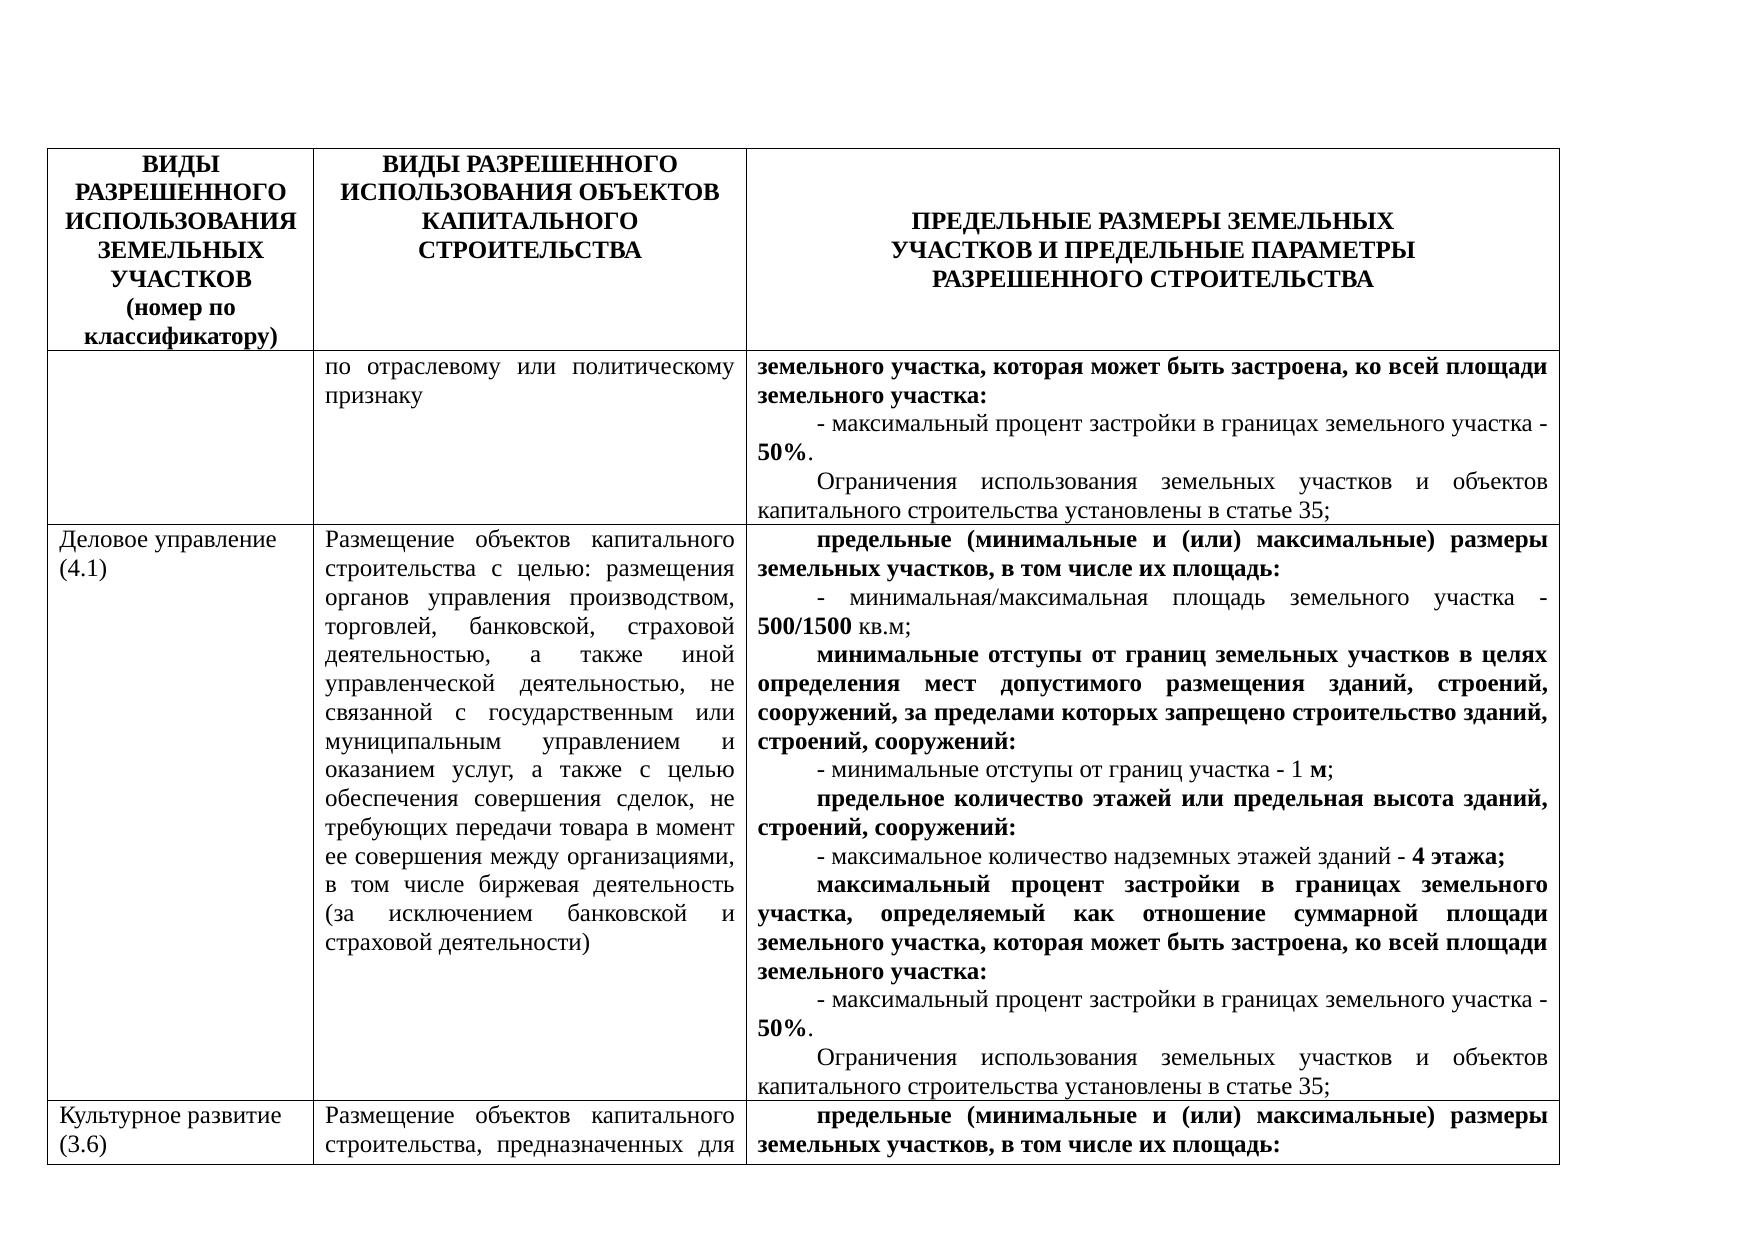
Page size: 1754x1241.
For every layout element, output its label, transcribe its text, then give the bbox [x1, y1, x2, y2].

table_cell земельного участка, которая может быть застроена, ко всей площади земельного участка: - максимальный процент застройки в границах земельного участка - 50%. Ограничения использования земельных участков и объектов капитального строительства установлены в статье 35; [747, 351, 1559, 523]
table_header ВИДЫ РАЗРЕШЕННОГО ИСПОЛЬЗОВАНИЯ ЗЕМЕЛЬНЫХ УЧАСТКОВ (номер по классификатору) [48, 149, 313, 350]
table_cell Размещение объектов капитального строительства с целью: размещения органов управления производством, торговлей, банковской, страховой деятельностью, а также иной управленческой деятельностью, не связанной с государственным или муниципальным управлением и оказанием услуг, а также с целью обеспечения совершения сделок, не требующих передачи товара в момент ее совершения между организациями, в том числе биржевая деятельность (за исключением банковской и страховой деятельности) [314, 525, 746, 1099]
table_cell предельные (минимальные и (или) максимальные) размеры земельных участков, в том числе их площадь: - минимальная/максимальная площадь земельного участка - 500/1500 кв.м; минимальные отступы от границ земельных участков в целях определения мест допустимого размещения зданий, строений, сооружений, за пределами которых запрещено строительство зданий, строений, сооружений: - минимальные отступы от границ участка - 1 м; предельное количество этажей или предельная высота зданий, строений, сооружений: - максимальное количество надземных этажей зданий - 4 этажа; максимальный процент застройки в границах земельного участка, определяемый как отношение суммарной площади земельного участка, которая может быть застроена, ко всей площади земельного участка: - максимальный процент застройки в границах земельного участка - 50%. Ограничения использования земельных участков и объектов капитального строительства установлены в статье 35; [747, 525, 1559, 1099]
table_header ПРЕДЕЛЬНЫЕ РАЗМЕРЫ ЗЕМЕЛЬНЫХ УЧАСТКОВ И ПРЕДЕЛЬНЫЕ ПАРАМЕТРЫ РАЗРЕШЕННОГО СТРОИТЕЛЬСТВА [747, 149, 1559, 350]
table_cell по отраслевому или политическому признаку [314, 351, 746, 523]
table_cell Культурное развитие (3.6) [48, 1101, 313, 1164]
table_header ВИДЫ РАЗРЕШЕННОГО ИСПОЛЬЗОВАНИЯ ОБЪЕКТОВ КАПИТАЛЬНОГО СТРОИТЕЛЬСТВА [314, 149, 746, 350]
table_cell [48, 351, 313, 523]
table_cell предельные (минимальные и (или) максимальные) размеры земельных участков, в том числе их площадь: [747, 1101, 1559, 1164]
table_cell Деловое управление (4.1) [48, 525, 313, 1099]
table_cell Размещение объектов капитального строительства, предназначенных для [314, 1101, 746, 1164]
